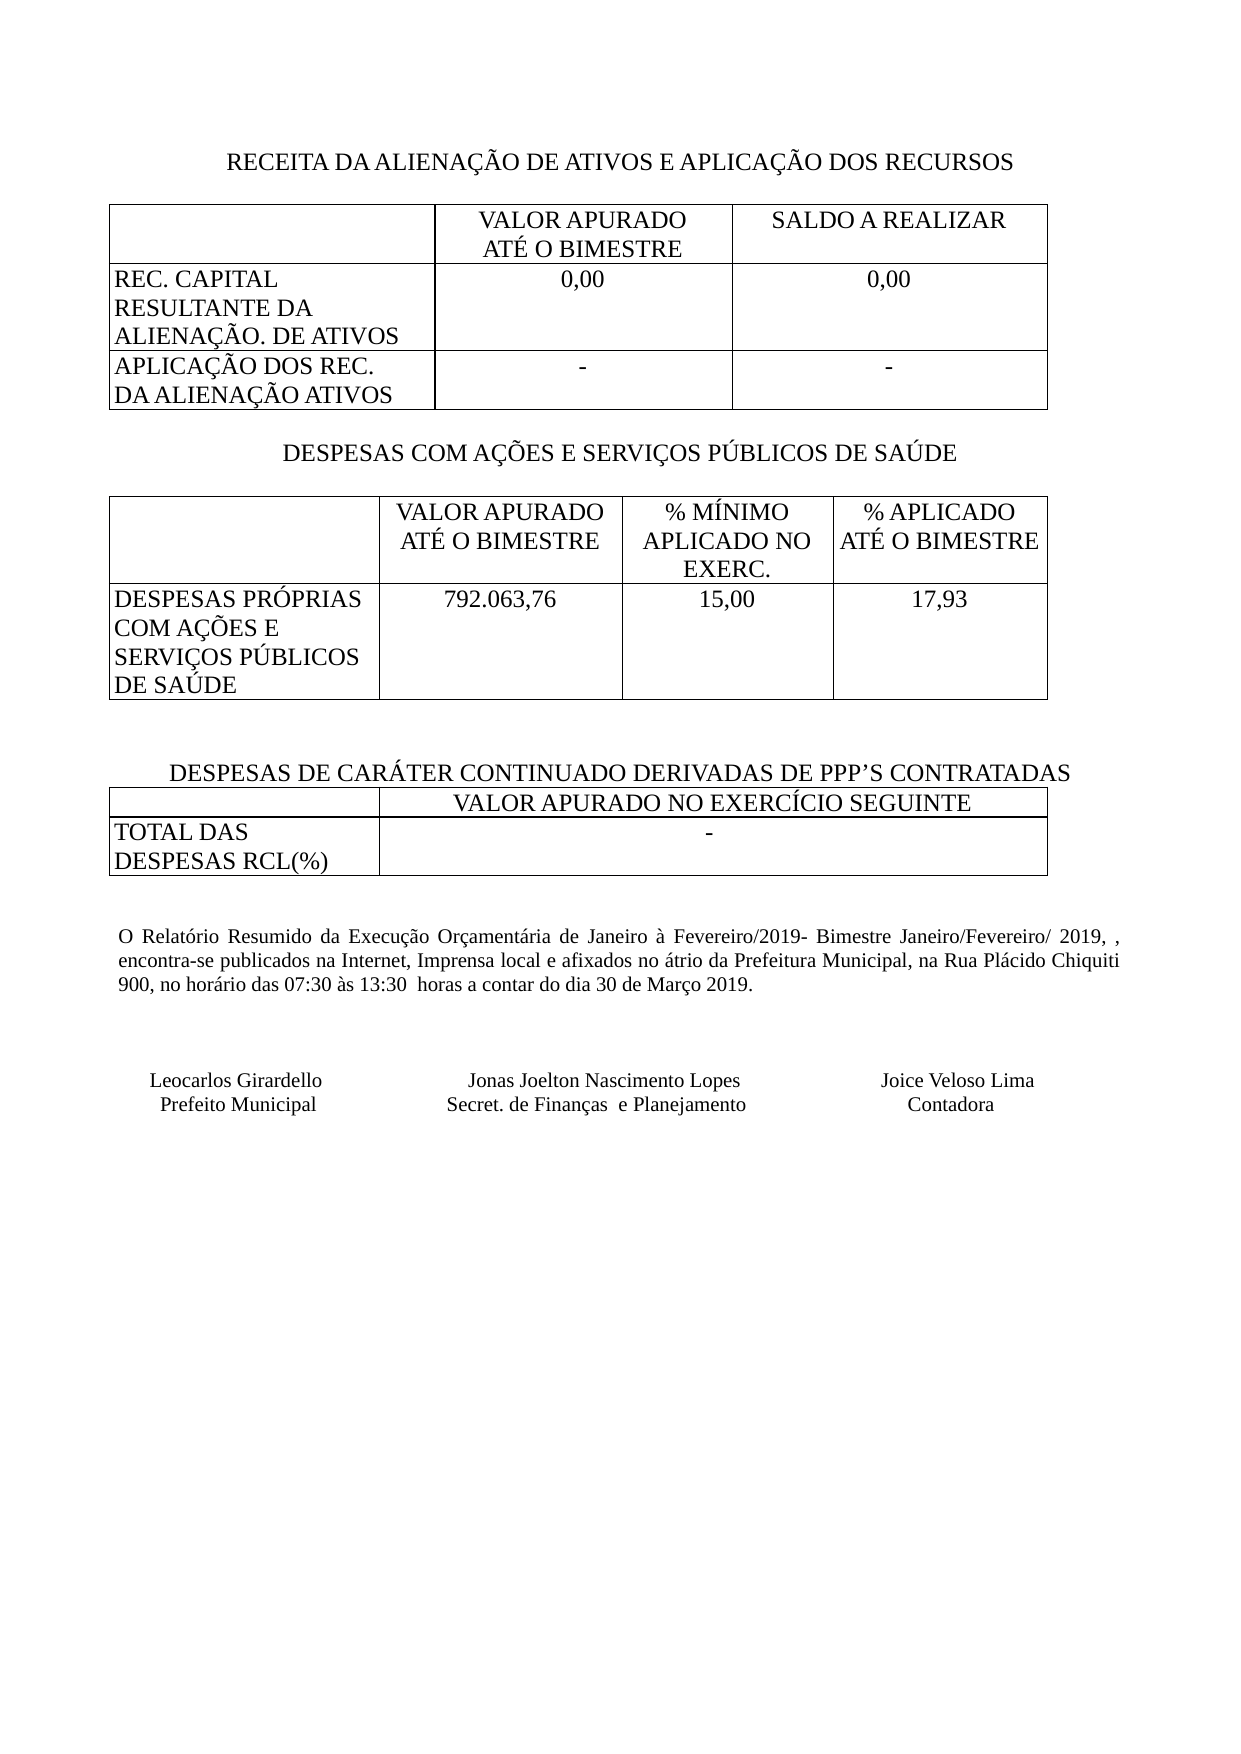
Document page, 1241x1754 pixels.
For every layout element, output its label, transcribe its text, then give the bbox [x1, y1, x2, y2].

table_cell 792.063,76 [380, 584, 622, 699]
table_cell 15,00 [623, 584, 833, 699]
text O Relatório Resumido da Execução Orçamentária de Janeiro à Fevereiro/2019- Bimestre Janeiro/Fevereiro/ 2019, , encontra-se publicados na Internet, Imprensa local e afixados no átrio da Prefeitura Municipal, na Rua Plácido Chiquiti 900, no horário das 07:30 às 13:30 horas a contar do dia 30 de Março 2019. [118, 924, 1122, 996]
table_cell 0,00 [733, 264, 1047, 350]
table_header [110, 205, 434, 263]
table_cell - [733, 351, 1047, 409]
text Leocarlos Girardello Jonas Joelton Nascimento Lopes Joice Veloso Lima [118, 1068, 1122, 1092]
table_cell TOTAL DAS DESPESAS RCL(%) [110, 818, 379, 875]
table_cell - [436, 351, 732, 409]
table_cell - [380, 818, 1047, 875]
table_cell 0,00 [436, 264, 732, 350]
text DESPESAS DE CARÁTER CONTINUADO DERIVADAS DE PPP’S CONTRATADAS [118, 758, 1122, 787]
table_header % MÍNIMO APLICADO NO EXERC. [623, 497, 833, 583]
table_header [110, 788, 379, 816]
table_header VALOR APURADO ATÉ O BIMESTRE [436, 205, 732, 263]
table_header VALOR APURADO ATÉ O BIMESTRE [380, 497, 622, 583]
text RECEITA DA ALIENAÇÃO DE ATIVOS E APLICAÇÃO DOS RECURSOS [118, 147, 1122, 176]
table_header VALOR APURADO NO EXERCÍCIO SEGUINTE [380, 788, 1047, 816]
text DESPESAS COM AÇÕES E SERVIÇOS PÚBLICOS DE SAÚDE [118, 438, 1122, 467]
table_cell REC. CAPITAL RESULTANTE DA ALIENAÇÃO. DE ATIVOS [110, 264, 434, 350]
table_header % APLICADO ATÉ O BIMESTRE [834, 497, 1047, 583]
table_header SALDO A REALIZAR [733, 205, 1047, 263]
table_header [110, 497, 379, 583]
table_cell APLICAÇÃO DOS REC. DA ALIENAÇÃO ATIVOS [110, 351, 434, 409]
text Prefeito Municipal Secret. de Finanças e Planejamento Contadora [118, 1092, 1122, 1116]
table_cell 17,93 [834, 584, 1047, 699]
table_cell DESPESAS PRÓPRIAS COM AÇÕES E SERVIÇOS PÚBLICOS DE SAÚDE [110, 584, 379, 699]
